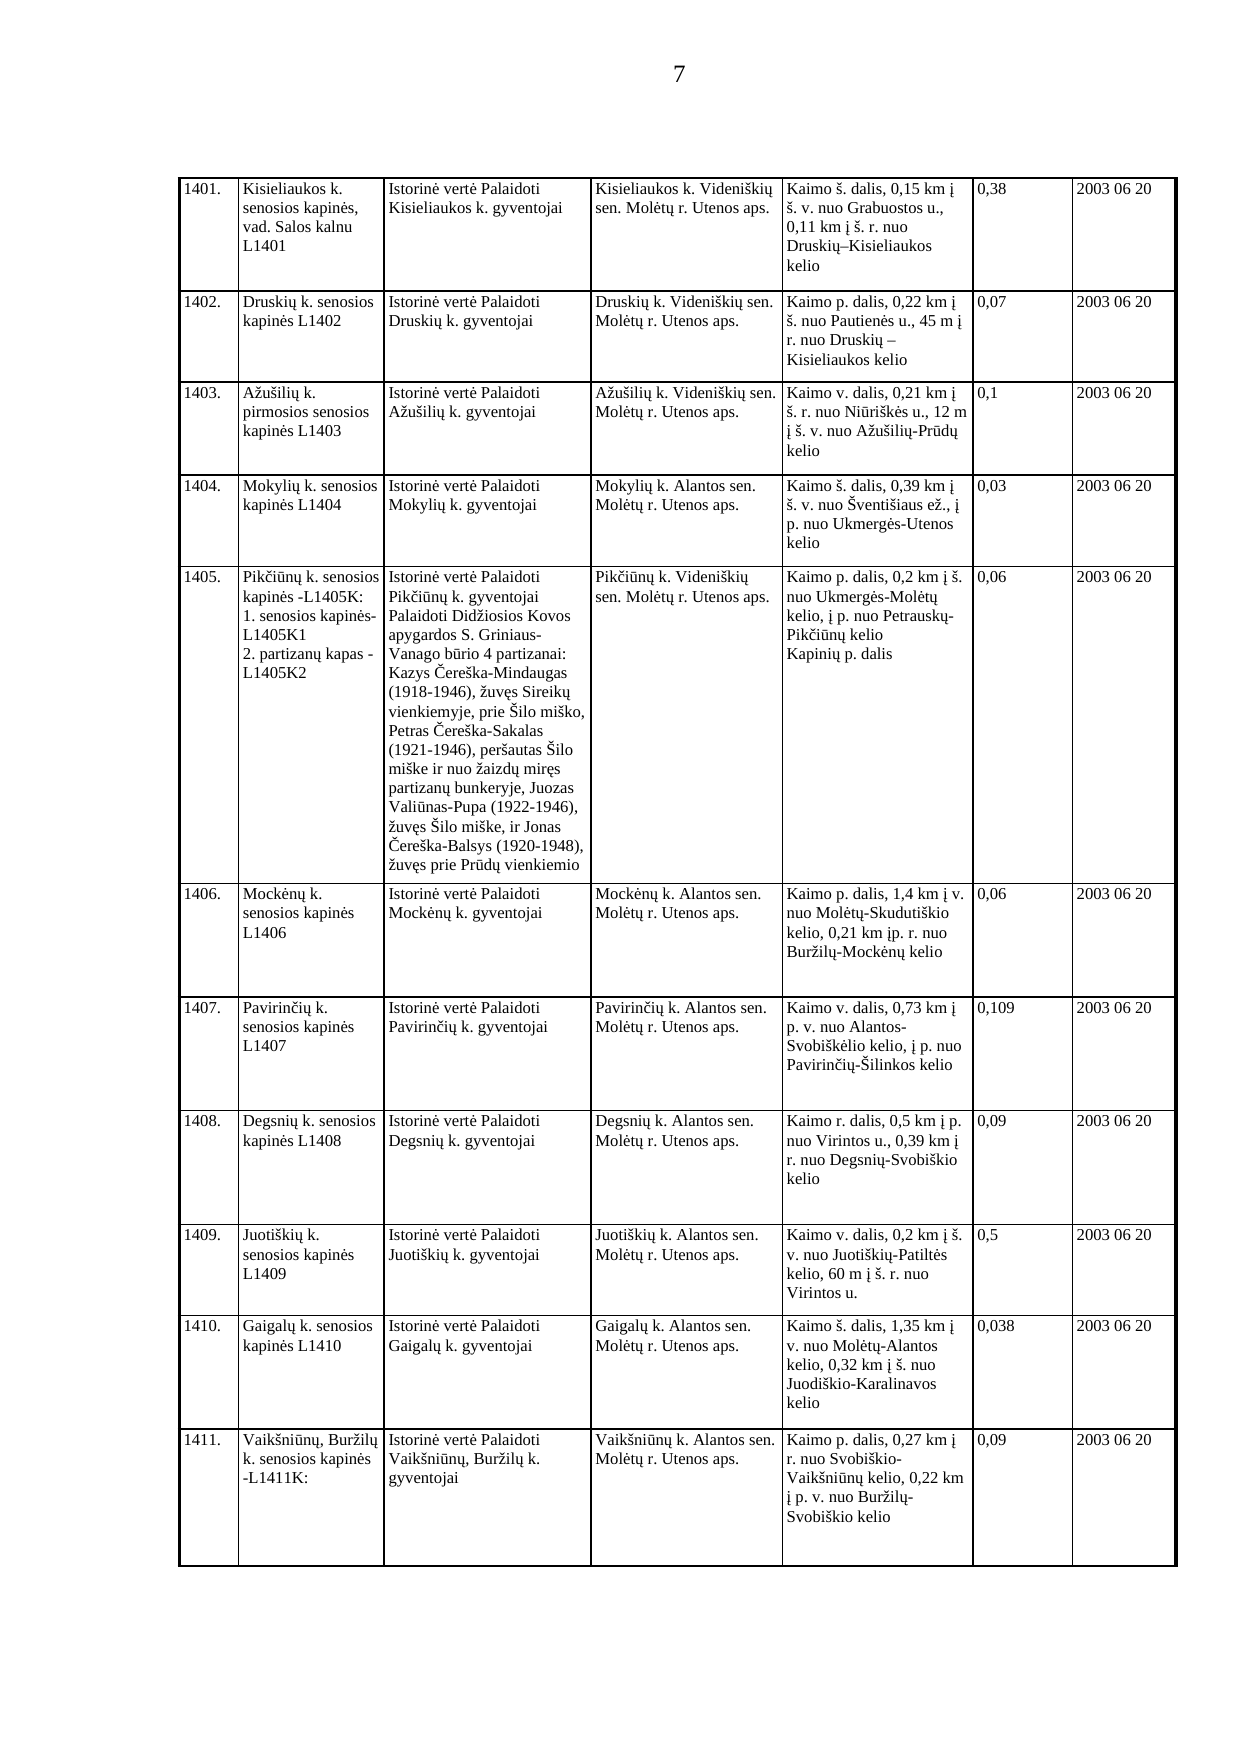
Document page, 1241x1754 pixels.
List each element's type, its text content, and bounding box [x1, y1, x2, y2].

table_cell Ažušilių k. Videniškių sen. Molėtų r. Utenos aps. [592, 383, 782, 474]
table_cell Druskių k. Videniškių sen. Molėtų r. Utenos aps. [592, 292, 782, 381]
table_cell Mockėnų k. Alantos sen. Molėtų r. Utenos aps. [592, 884, 782, 996]
table_cell 0,109 [974, 998, 1072, 1110]
table_cell [170, 290, 178, 381]
table_cell 2003 06 20 [1073, 567, 1174, 883]
table_cell Kaimo r. dalis, 0,5 km į p. nuo Virintos u., 0,39 km į r. nuo Degsnių-Svobiškio kelio [783, 1111, 972, 1224]
table_cell Mokylių k. Alantos sen. Molėtų r. Utenos aps. [592, 476, 782, 566]
table_cell 0,03 [974, 476, 1072, 566]
table_cell Istorinė vertė Palaidoti Druskių k. gyventojai [385, 292, 590, 381]
table_cell Istorinė vertė Palaidoti Gaigalų k. gyventojai [385, 1316, 590, 1428]
table_cell 1403. [181, 383, 238, 474]
table_cell 0,38 [974, 179, 1072, 290]
table_cell 1402. [181, 292, 238, 381]
table_cell 0,06 [974, 884, 1072, 996]
table_cell 2003 06 20 [1073, 998, 1174, 1110]
table_cell Degsnių k. Alantos sen. Molėtų r. Utenos aps. [592, 1111, 782, 1224]
table_cell Mockėnų k. senosios kapinės L1406 [239, 884, 383, 996]
table_cell 1408. [181, 1111, 238, 1224]
table_cell Kaimo p. dalis, 1,4 km į v. nuo Molėtų-Skudutiškio kelio, 0,21 km įp. r. nuo Buržilų-Mockėnų kelio [783, 884, 972, 996]
table_cell Kaimo š. dalis, 0,15 km į š. v. nuo Grabuostos u., 0,11 km į š. r. nuo Druskių–Kisieliaukos kelio [783, 179, 972, 290]
table_cell [170, 1224, 178, 1315]
table_cell 1410. [181, 1316, 238, 1428]
table_cell Istorinė vertė Palaidoti Degsnių k. gyventojai [385, 1111, 590, 1224]
table_cell Kaimo v. dalis, 0,21 km į š. r. nuo Niūriškės u., 12 m į š. v. nuo Ažušilių-Prūdų kelio [783, 383, 972, 474]
table_cell Vaikšniūnų k. Alantos sen. Molėtų r. Utenos aps. [592, 1430, 782, 1565]
table_cell Kaimo š. dalis, 0,39 km į š. v. nuo Šventišiaus ež., į p. nuo Ukmergės-Utenos kelio [783, 476, 972, 566]
table_cell 0,038 [974, 1316, 1072, 1428]
table_cell Gaigalų k. senosios kapinės L1410 [239, 1316, 383, 1428]
table_cell Istorinė vertė Palaidoti Mockėnų k. gyventojai [385, 884, 590, 996]
table_cell Kisieliaukos k. senosios kapinės, vad. Salos kalnu L1401 [239, 179, 383, 290]
table_cell Istorinė vertė Palaidoti Pavirinčių k. gyventojai [385, 998, 590, 1110]
table_cell Pavirinčių k. Alantos sen. Molėtų r. Utenos aps. [592, 998, 782, 1110]
table_cell 1406. [181, 884, 238, 996]
table_cell Juotiškių k. senosios kapinės L1409 [239, 1225, 383, 1315]
table_cell 1407. [181, 998, 238, 1110]
table_cell 0,06 [974, 567, 1072, 883]
table_cell Kaimo p. dalis, 0,22 km į š. nuo Pautienės u., 45 m į r. nuo Druskių – Kisieliaukos kelio [783, 292, 972, 381]
table_cell Istorinė vertė Palaidoti Juotiškių k. gyventojai [385, 1225, 590, 1315]
table_cell Kaimo p. dalis, 0,27 km į r. nuo Svobiškio-Vaikšniūnų kelio, 0,22 km į p. v. nuo Buržilų-Svobiškio kelio [783, 1430, 972, 1565]
table_cell [170, 1110, 178, 1224]
table_cell Ažušilių k. pirmosios senosios kapinės L1403 [239, 383, 383, 474]
table_cell 2003 06 20 [1073, 1111, 1174, 1224]
table_cell [170, 381, 178, 474]
table_cell Istorinė vertė Palaidoti Pikčiūnų k. gyventojai Palaidoti Didžiosios Kovos apygardos S. Griniaus-Vanago būrio 4 partizanai: Kazys Čereška-Mindaugas (1918-1946), žuvęs Sireikų vienkiemyje, prie Šilo miško, Petras Čereška-Sakalas (1921-1946), peršautas Šilo miške ir nuo žaizdų miręs partizanų bunkeryje, Juozas Valiūnas-Pupa (1922-1946), žuvęs Šilo miške, ir Jonas Čereška-Balsys (1920-1948), žuvęs prie Prūdų vienkiemio [385, 567, 590, 883]
table_cell 2003 06 20 [1073, 383, 1174, 474]
table_cell Istorinė vertė Palaidoti Mokylių k. gyventojai [385, 476, 590, 566]
table_cell 0,5 [974, 1225, 1072, 1315]
table_cell [170, 1315, 178, 1428]
table_cell 1411. [181, 1430, 238, 1565]
table_cell Pavirinčių k. senosios kapinės L1407 [239, 998, 383, 1110]
table_cell Pikčiūnų k. Videniškių sen. Molėtų r. Utenos aps. [592, 567, 782, 883]
table_cell Juotiškių k. Alantos sen. Molėtų r. Utenos aps. [592, 1225, 782, 1315]
table_cell 1409. [181, 1225, 238, 1315]
table_cell 0,09 [974, 1111, 1072, 1224]
table_cell 0,09 [974, 1430, 1072, 1565]
table_cell Vaikšniūnų, Buržilų k. senosios kapinės -L1411K: [239, 1430, 383, 1565]
table_cell Kisieliaukos k. Videniškių sen. Molėtų r. Utenos aps. [592, 179, 782, 290]
table_cell 0,1 [974, 383, 1072, 474]
table_cell Kaimo v. dalis, 0,73 km į p. v. nuo Alantos-Svobiškėlio kelio, į p. nuo Pavirinčių-Šilinkos kelio [783, 998, 972, 1110]
table_cell 2003 06 20 [1073, 1316, 1174, 1428]
table_cell [170, 474, 178, 566]
table_cell 1401. [181, 179, 238, 290]
table_cell 1405. [181, 567, 238, 883]
table_cell Kaimo p. dalis, 0,2 km į š. nuo Ukmergės-Molėtų kelio, į p. nuo Petrauskų-Pikčiūnų kelio Kapinių p. dalis [783, 567, 972, 883]
table_cell 0,07 [974, 292, 1072, 381]
table_cell Kaimo v. dalis, 0,2 km į š. v. nuo Juotiškių-Patiltės kelio, 60 m į š. r. nuo Virintos u. [783, 1225, 972, 1315]
table_cell 2003 06 20 [1073, 476, 1174, 566]
table_cell Istorinė vertė Palaidoti Vaikšniūnų, Buržilų k. gyventojai [385, 1430, 590, 1565]
table_cell [170, 177, 178, 290]
table_cell [170, 996, 178, 1110]
table_cell Degsnių k. senosios kapinės L1408 [239, 1111, 383, 1224]
table_cell 2003 06 20 [1073, 1225, 1174, 1315]
table_cell 1404. [181, 476, 238, 566]
table_cell Druskių k. senosios kapinės L1402 [239, 292, 383, 381]
table_cell 2003 06 20 [1073, 884, 1174, 996]
table_cell Kaimo š. dalis, 1,35 km į v. nuo Molėtų-Alantos kelio, 0,32 km į š. nuo Juodiškio-Karalinavos kelio [783, 1316, 972, 1428]
table_cell [170, 883, 178, 996]
table_cell Gaigalų k. Alantos sen. Molėtų r. Utenos aps. [592, 1316, 782, 1428]
table_cell Istorinė vertė Palaidoti Ažušilių k. gyventojai [385, 383, 590, 474]
table_cell Mokylių k. senosios kapinės L1404 [239, 476, 383, 566]
table_cell 2003 06 20 [1073, 1430, 1174, 1565]
table_cell Istorinė vertė Palaidoti Kisieliaukos k. gyventojai [385, 179, 590, 290]
table_cell Pikčiūnų k. senosios kapinės -L1405K: 1. senosios kapinės-L1405K1 2. partizanų kapas -L1405K2 [239, 567, 383, 883]
table_cell [170, 1428, 178, 1565]
table_cell 2003 06 20 [1073, 292, 1174, 381]
table_cell 2003 06 20 [1073, 179, 1174, 290]
table_cell [170, 566, 178, 883]
